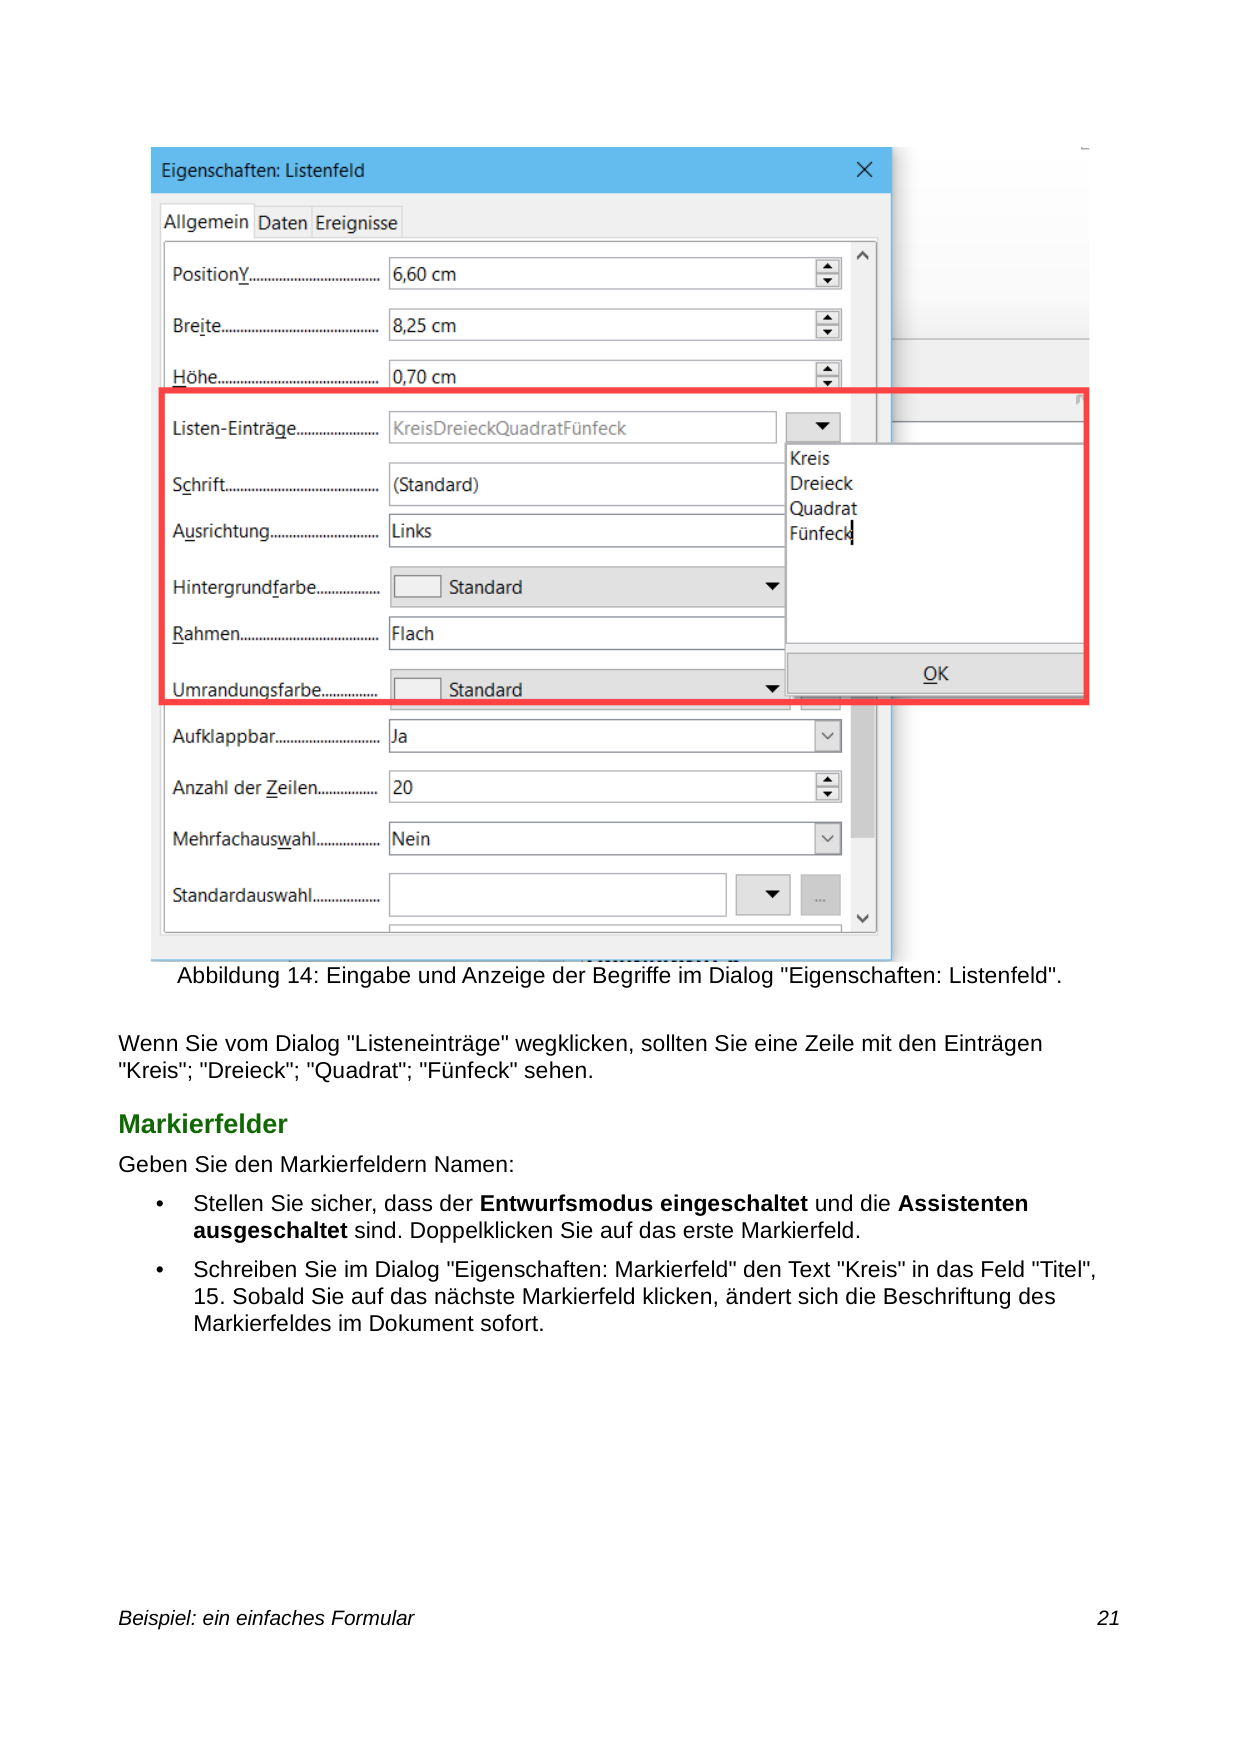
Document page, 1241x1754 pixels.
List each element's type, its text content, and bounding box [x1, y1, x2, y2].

list Stellen Sie sicher, dass der Entwurfsmodus eingeschaltet und die Assistenten ausgeschaltet sind. Doppelklicken Sie auf das erste Markierfeld. [156, 1189, 1122, 1243]
picture [150, 147, 1090, 962]
subtitle Markierfelder [118, 1107, 1122, 1138]
list Schreiben Sie im Dialog "Eigenschaften: Markierfeld" den Text "Kreis" in das Feld "Titel", Abbildung 15. Sobald Sie auf das nächste Markierfeld klicken, ändert sich die Beschriftung des Markierfeldes im Dokument sofort. [156, 1255, 1122, 1336]
text Geben Sie den Markierfeldern Namen: [118, 1150, 1122, 1177]
text Wenn Sie vom Dialog "Listeneinträge" wegklicken, sollten Sie eine Zeile mit den Einträgen "Kreis"; "Dreieck"; "Quadrat"; "Fünfeck" sehen. [118, 1030, 1122, 1084]
text Abbildung 14: Eingabe und Anzeige der Begriffe im Dialog "Eigenschaften: Listenfeld". [151, 962, 1089, 988]
